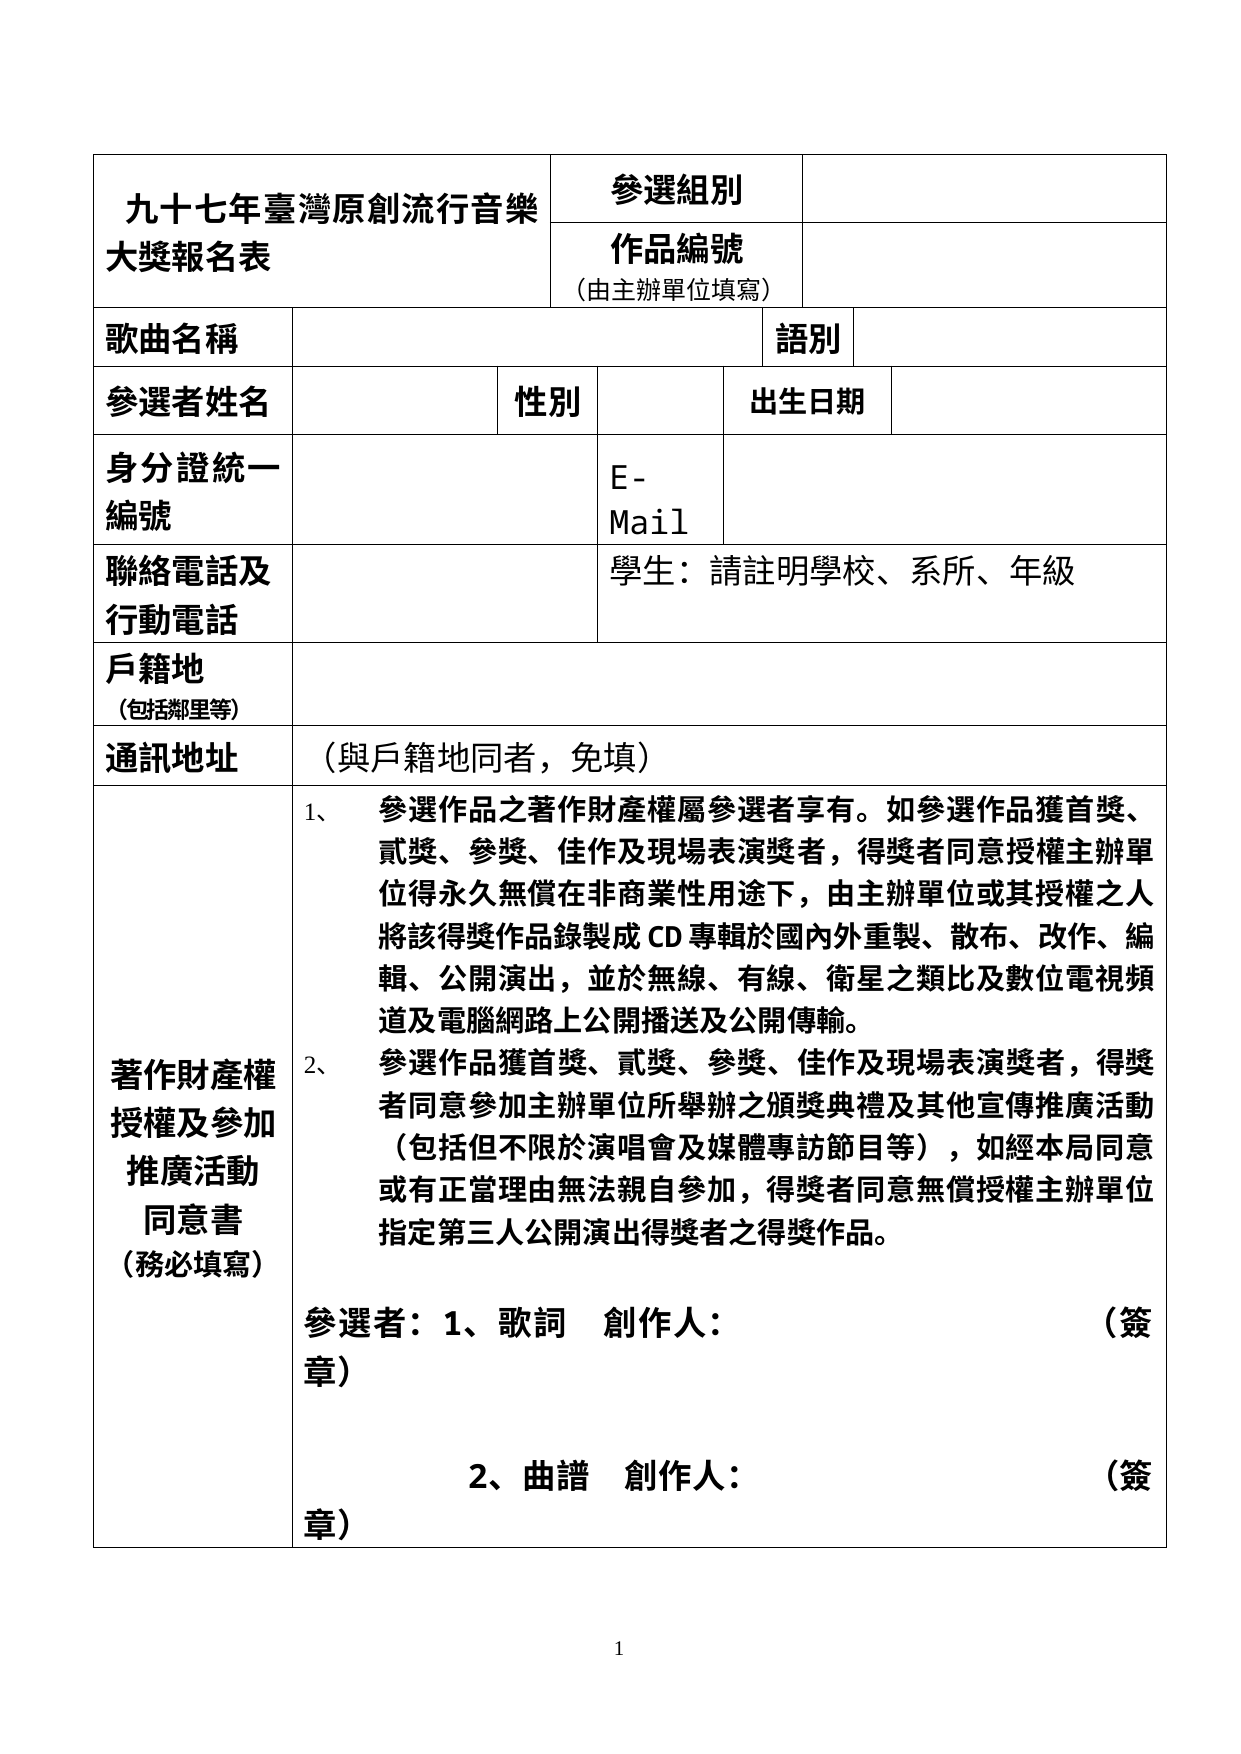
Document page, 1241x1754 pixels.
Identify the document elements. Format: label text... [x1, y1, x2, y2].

table_cell [293, 545, 597, 642]
table_cell 參選作品之著作財產權屬參選者享有。如參選作品獲首獎、貳獎、參獎、佳作及現場表演獎者，得獎者同意授權主辦單位得永久無償在非商業性用途下，由主辦單位或其授權之人將該得獎作品錄製成CD專輯於國內外重製、散布、改作、編輯、公開演出，並於無線、有線、衛星之類比及數位電視頻道及電腦網路上公開播送及公開傳輸。 參選作品獲首獎、貳獎、參獎、佳作及現場表演獎者，得獎者同意參加主辦單位所舉辦之頒獎典禮及其他宣傳推廣活動（包括但不限於演唱會及媒體專訪節目等），如經本局同意或有正當理由無法親自參加，得獎者同意無償授權主辦單位指定第三人公開演出得獎者之得獎作品。 參選者：1、歌詞 創作人： （簽章） 2、曲譜 創作人： （簽章） [293, 786, 1166, 1547]
table_cell [293, 308, 762, 366]
table_cell [724, 435, 1166, 544]
table_cell [293, 367, 497, 434]
table_cell （與戶籍地同者，免填） [293, 726, 1166, 785]
table_cell 作品編號 （由主辦單位填寫） [551, 223, 802, 307]
table_cell [803, 223, 1166, 307]
table_cell [854, 308, 1166, 366]
table_cell 通訊地址 [94, 726, 292, 785]
table_cell 戶籍地 （包括鄰里等） [94, 643, 292, 725]
table_cell E-Mail [598, 435, 723, 544]
table_cell 學生：請註明學校、系所、年級 [598, 545, 1166, 642]
table_cell 聯絡電話及 行動電話 [94, 545, 292, 642]
table_header 參選組別 [551, 155, 802, 222]
table_cell [892, 367, 1166, 434]
table_cell 參選者姓名 [94, 367, 292, 434]
table_cell 歌曲名稱 [94, 308, 292, 366]
table_cell 性別 [498, 367, 597, 434]
table_cell [598, 367, 723, 434]
table_header 九十七年臺灣原創流行音樂大獎報名表 [94, 155, 550, 307]
table_cell 身分證統一編號 [94, 435, 292, 544]
table_cell 著作財產權授權及參加推廣活動 同意書 （務必填寫） [94, 786, 292, 1547]
table_cell 出生日期 [724, 367, 891, 434]
table_cell 語別 [763, 308, 853, 366]
table_cell [293, 643, 1166, 725]
table_cell [293, 435, 597, 544]
table_header [803, 155, 1166, 222]
